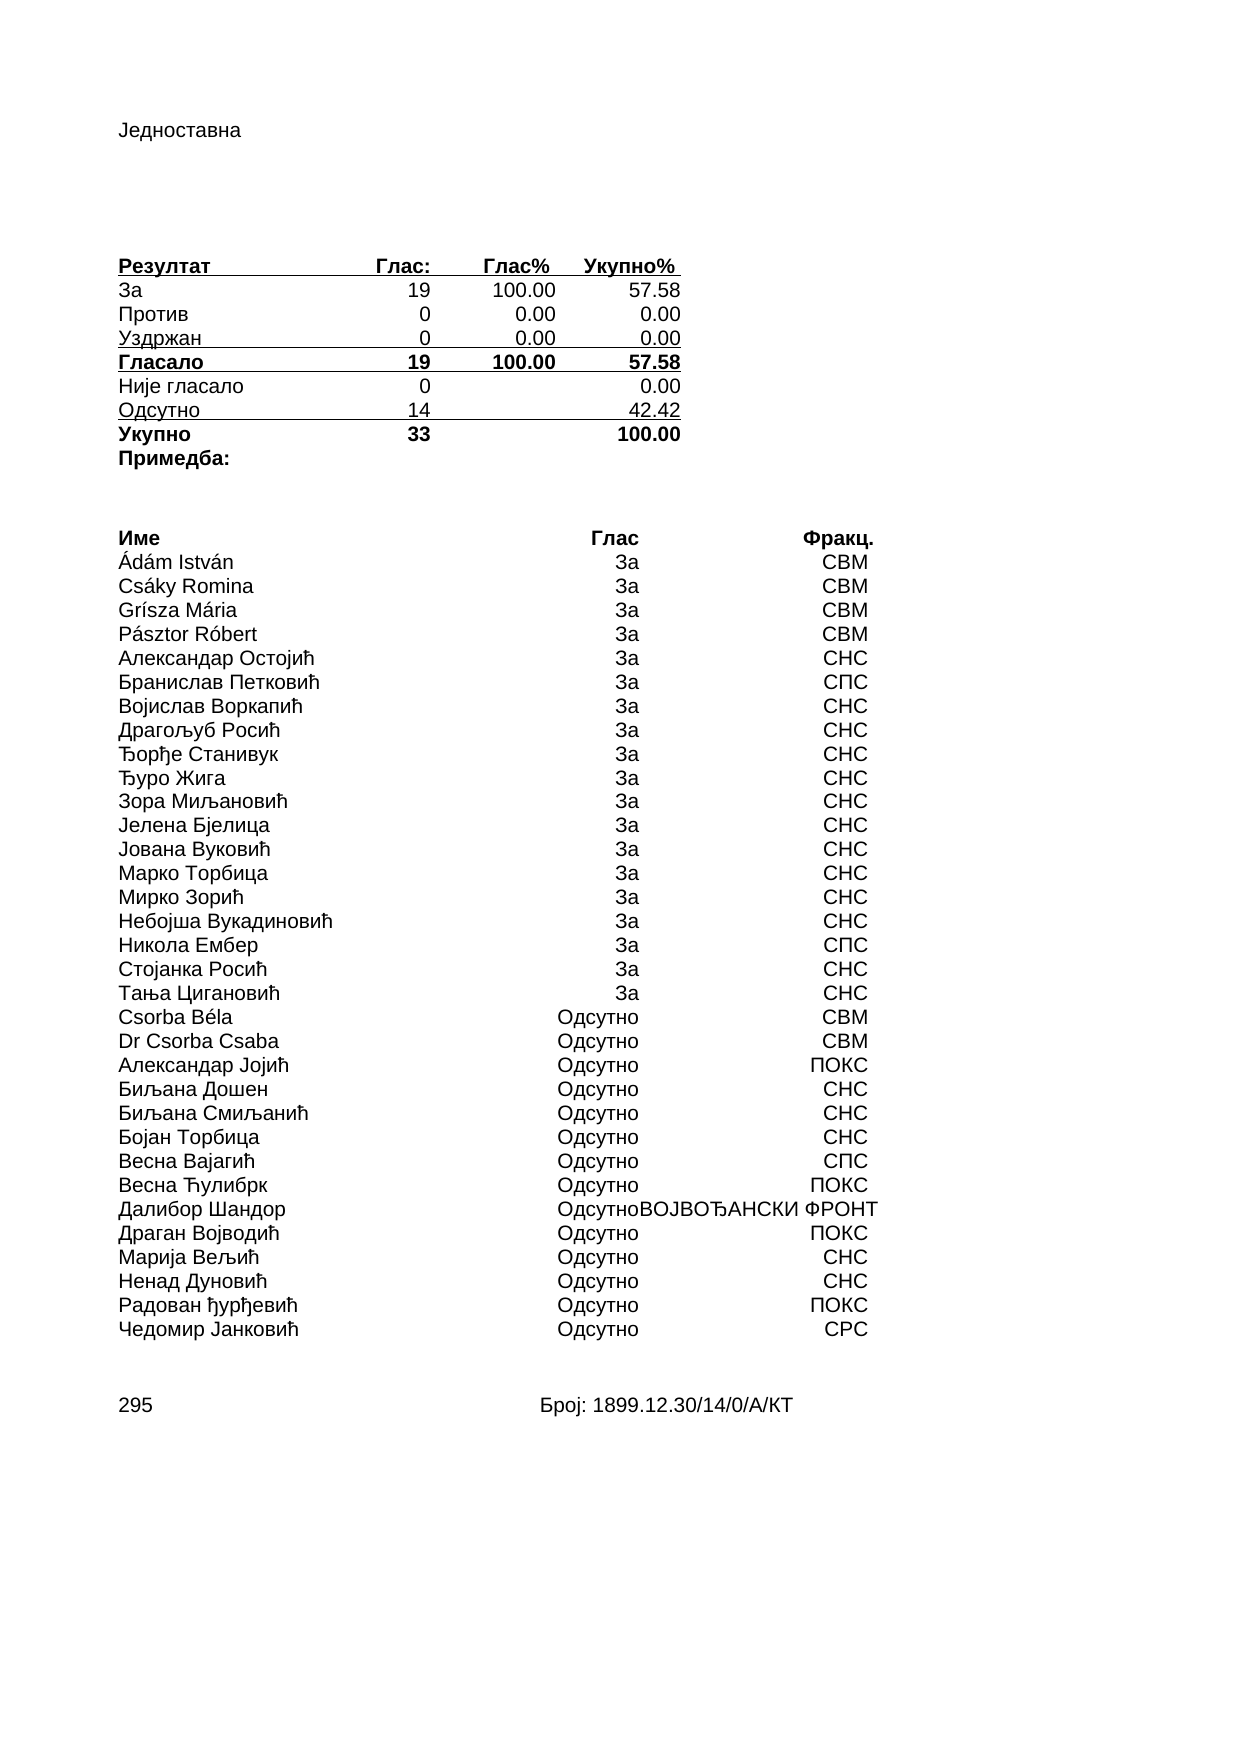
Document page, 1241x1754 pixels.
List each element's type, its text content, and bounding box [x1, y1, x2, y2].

text Ђуро Жига За СНС [118, 765, 1122, 789]
text Гласало 19 100.00 57.58 [118, 350, 1122, 374]
text Ђорђе Станивук За СНС [118, 741, 1122, 765]
text Никола Ембер За СПС [118, 933, 1122, 957]
text Чедомир Јанковић Одсутно СРС [118, 1316, 1122, 1340]
text Војислав Воркапић За СНС [118, 693, 1122, 717]
text Бојан Торбица Одсутно СНС [118, 1125, 1122, 1149]
text Драгољуб Росић За СНС [118, 717, 1122, 741]
text Марија Вељић Одсутно СНС [118, 1244, 1122, 1268]
text За 19 100.00 57.58 [118, 278, 1122, 302]
text Име Глас Фракц. [118, 526, 1122, 550]
text 295 Број: 1899.12.30/14/0/A/КТ [118, 1392, 1122, 1416]
text Јелена Бјелица За СНС [118, 813, 1122, 837]
text Dr Csorba Csaba Одсутно СВМ [118, 1029, 1122, 1053]
text Тања Цигановић За СНС [118, 981, 1122, 1005]
text Биљана Смиљанић Одсутно СНС [118, 1101, 1122, 1125]
text Мирко Зорић За СНС [118, 885, 1122, 909]
text Марко Торбица За СНС [118, 861, 1122, 885]
text Није гласало 0 0.00 [118, 374, 1122, 398]
text Једноставна [118, 118, 1122, 142]
text Александар Јојић Одсутно ПОКС [118, 1053, 1122, 1077]
text Csorba Béla Одсутно СВМ [118, 1005, 1122, 1029]
text Укупно 33 100.00 [118, 422, 1122, 446]
text Уздржан 0 0.00 0.00 [118, 326, 1122, 350]
text Csáky Romina За СВМ [118, 574, 1122, 598]
text Стојанка Росић За СНС [118, 957, 1122, 981]
text Pásztor Róbert За СВМ [118, 622, 1122, 646]
text Весна Вајагић Одсутно СПС [118, 1149, 1122, 1173]
text Небојша Вукадиновић За СНС [118, 909, 1122, 933]
text Ненад Дуновић Одсутно СНС [118, 1268, 1122, 1292]
text Весна Ћулибрк Одсутно ПОКС [118, 1173, 1122, 1197]
text Примедба: [118, 446, 1122, 470]
text Одсутно 14 42.42 [118, 398, 1122, 422]
text Ádám István За СВМ [118, 550, 1122, 574]
text Александар Остојић За СНС [118, 646, 1122, 669]
text Зора Миљановић За СНС [118, 789, 1122, 813]
text Бранислав Петковић За СПС [118, 669, 1122, 693]
text Далибор Шандор Одсутно ВОЈВОЂАНСКИ ФРОНТ [118, 1197, 1122, 1221]
text Драган Војводић Одсутно ПОКС [118, 1221, 1122, 1244]
text Радован ђурђевић Одсутно ПОКС [118, 1292, 1122, 1316]
text Јована Вуковић За СНС [118, 837, 1122, 861]
text Против 0 0.00 0.00 [118, 302, 1122, 326]
text Биљана Дошен Одсутно СНС [118, 1077, 1122, 1101]
text Grísza Mária За СВМ [118, 598, 1122, 622]
text Резултат Глас: Глас% Укупно% [118, 254, 1122, 278]
